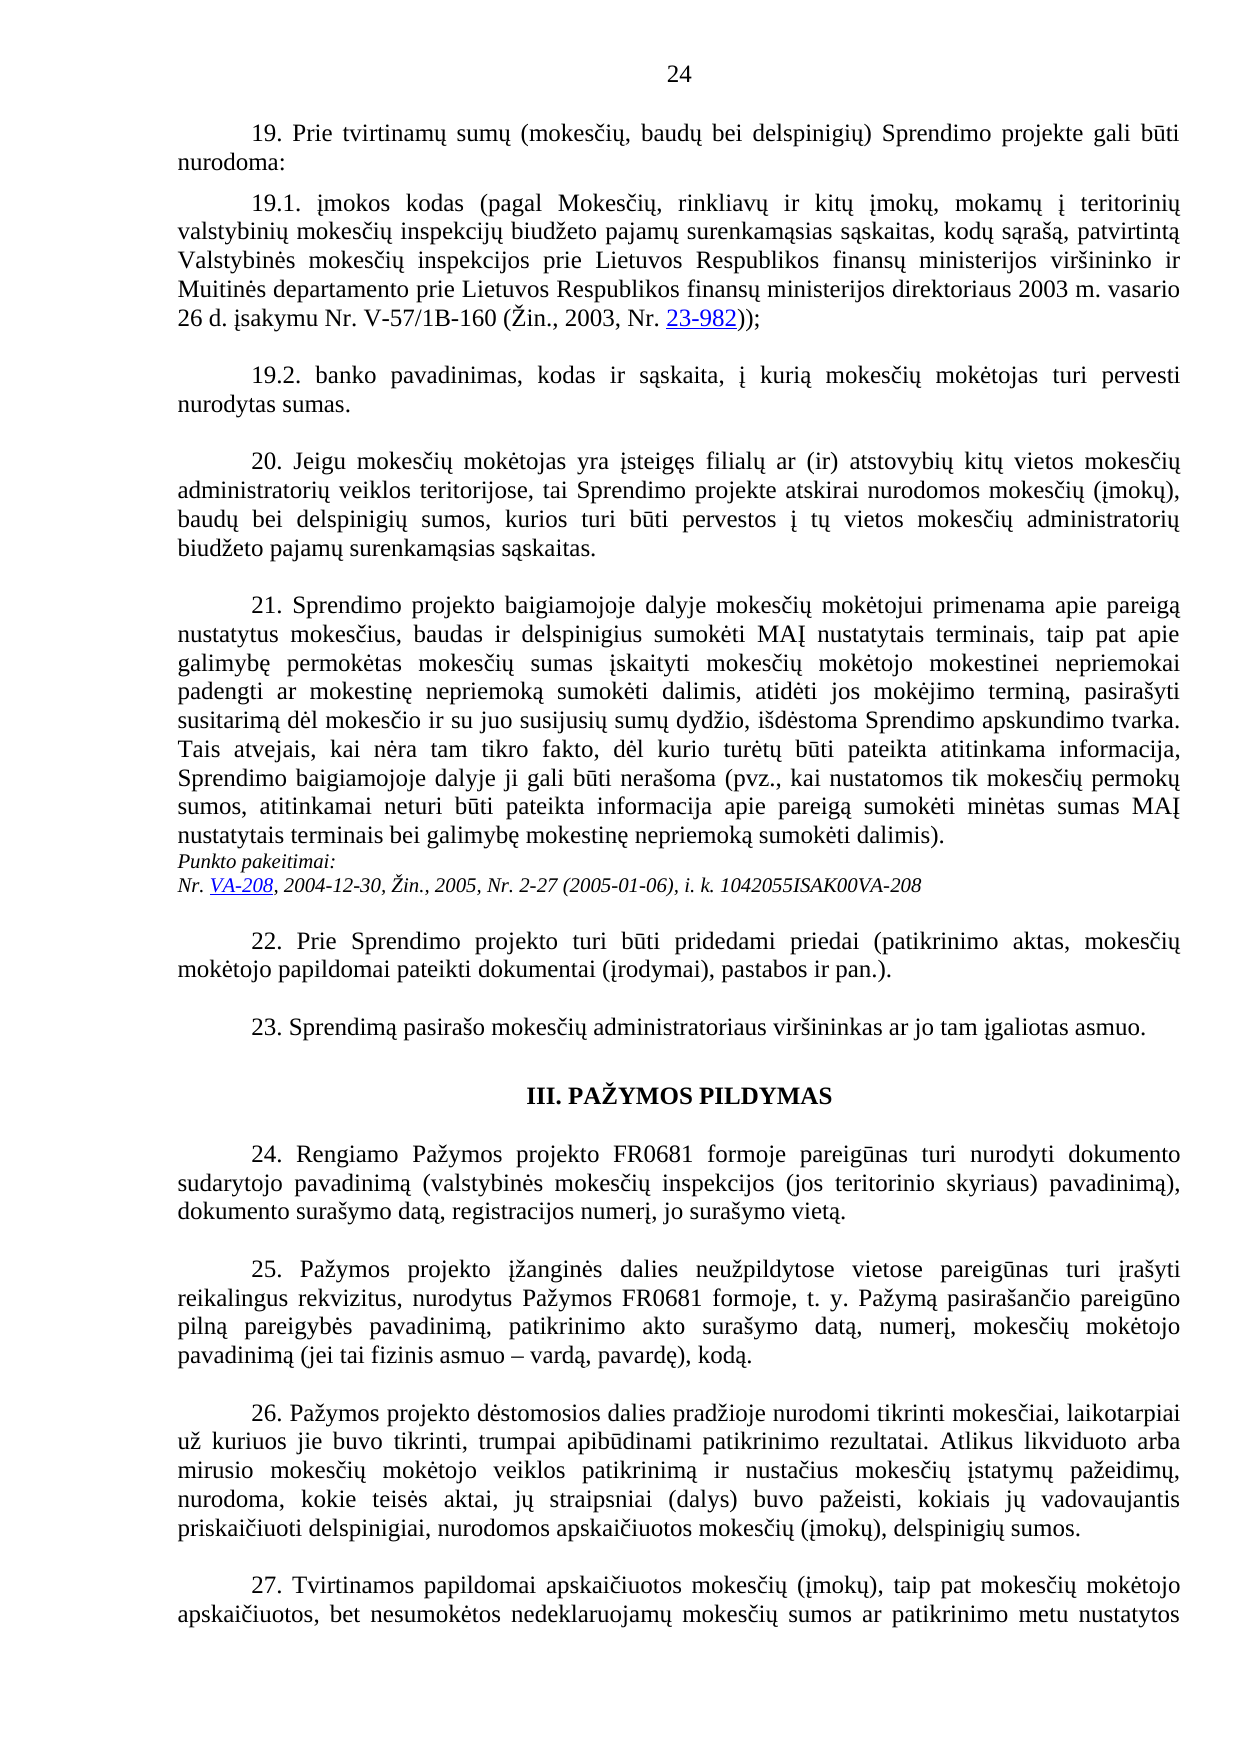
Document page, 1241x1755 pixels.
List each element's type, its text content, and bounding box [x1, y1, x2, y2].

text 24. Rengiamo Pažymos projekto FR0681 formoje pareigūnas turi nurodyti dokumento sudarytojo pavadinimą (valstybinės mokesčių inspekcijos (jos teritorinio skyriaus) pavadinimą), dokumento surašymo datą, registracijos numerį, jo surašymo vietą. [177, 1139, 1181, 1225]
text 27. Tvirtinamos papildomai apskaičiuotos mokesčių (įmokų), taip pat mokesčių mokėtojo apskaičiuotos, bet nesumokėtos nedeklaruojamų mokesčių sumos ar patikrinimo metu nustatytos [177, 1570, 1181, 1628]
text 19.1. įmokos kodas (pagal Mokesčių, rinkliavų ir kitų įmokų, mokamų į teritorinių valstybinių mokesčių inspekcijų biudžeto pajamų surenkamąsias sąskaitas, kodų sąrašą, patvirtintą Valstybinės mokesčių inspekcijos prie Lietuvos Respublikos finansų ministerijos viršininko ir Muitinės departamento prie Lietuvos Respublikos finansų ministerijos direktoriaus 2003 m. vasario 26 d. įsakymu Nr. V-57/1B-160 (Žin., 2003, Nr. 23-982)); [177, 188, 1181, 331]
text III. PAŽYMOS PILDYMAS [177, 1081, 1181, 1110]
text 19. Prie tvirtinamų sumų (mokesčių, baudų bei delspinigių) Sprendimo projekte gali būti nurodoma: [177, 118, 1181, 176]
text 26. Pažymos projekto dėstomosios dalies pradžioje nurodomi tikrinti mokesčiai, laikotarpiai už kuriuos jie buvo tikrinti, trumpai apibūdinami patikrinimo rezultatai. Atlikus likviduoto arba mirusio mokesčių mokėtojo veiklos patikrinimą ir nustačius mokesčių įstatymų pažeidimų, nurodoma, kokie teisės aktai, jų straipsniai (dalys) buvo pažeisti, kokiais jų vadovaujantis priskaičiuoti delspinigiai, nurodomos apskaičiuotos mokesčių (įmokų), delspinigių sumos. [177, 1398, 1181, 1541]
text 20. Jeigu mokesčių mokėtojas yra įsteigęs filialų ar (ir) atstovybių kitų vietos mokesčių administratorių veiklos teritorijose, tai Sprendimo projekte atskirai nurodomos mokesčių (įmokų), baudų bei delspinigių sumos, kurios turi būti pervestos į tų vietos mokesčių administratorių biudžeto pajamų surenkamąsias sąskaitas. [177, 446, 1181, 561]
text Punkto pakeitimai: [177, 849, 1181, 873]
text 19.2. banko pavadinimas, kodas ir sąskaita, į kurią mokesčių mokėtojas turi pervesti nurodytas sumas. [177, 360, 1181, 418]
text 22. Prie Sprendimo projekto turi būti pridedami priedai (patikrinimo aktas, mokesčių mokėtojo papildomai pateikti dokumentai (įrodymai), pastabos ir pan.). [177, 926, 1181, 983]
text 23. Sprendimą pasirašo mokesčių administratoriaus viršininkas ar jo tam įgaliotas asmuo. [177, 1012, 1181, 1041]
text 21. Sprendimo projekto baigiamojoje dalyje mokesčių mokėtojui primenama apie pareigą nustatytus mokesčius, baudas ir delspinigius sumokėti MAĮ nustatytais terminais, taip pat apie galimybę permokėtas mokesčių sumas įskaityti mokesčių mokėtojo mokestinei nepriemokai padengti ar mokestinę nepriemoką sumokėti dalimis, atidėti jos mokėjimo terminą, pasirašyti susitarimą dėl mokesčio ir su juo susijusių sumų dydžio, išdėstoma Sprendimo apskundimo tvarka. Tais atvejais, kai nėra tam tikro fakto, dėl kurio turėtų būti pateikta atitinkama informacija, Sprendimo baigiamojoje dalyje ji gali būti nerašoma (pvz., kai nustatomos tik mokesčių permokų sumos, atitinkamai neturi būti pateikta informacija apie pareigą sumokėti minėtas sumas MAĮ nustatytais terminais bei galimybę mokestinę nepriemoką sumokėti dalimis). [177, 590, 1181, 849]
text 25. Pažymos projekto įžanginės dalies neužpildytose vietose pareigūnas turi įrašyti reikalingus rekvizitus, nurodytus Pažymos FR0681 formoje, t. y. Pažymą pasirašančio pareigūno pilną pareigybės pavadinimą, patikrinimo akto surašymo datą, numerį, mokesčių mokėtojo pavadinimą (jei tai fizinis asmuo – vardą, pavardę), kodą. [177, 1254, 1181, 1369]
text Nr. VA-208, 2004-12-30, Žin., 2005, Nr. 2-27 (2005-01-06), i. k. 1042055ISAK00VA-208 [177, 873, 1181, 897]
